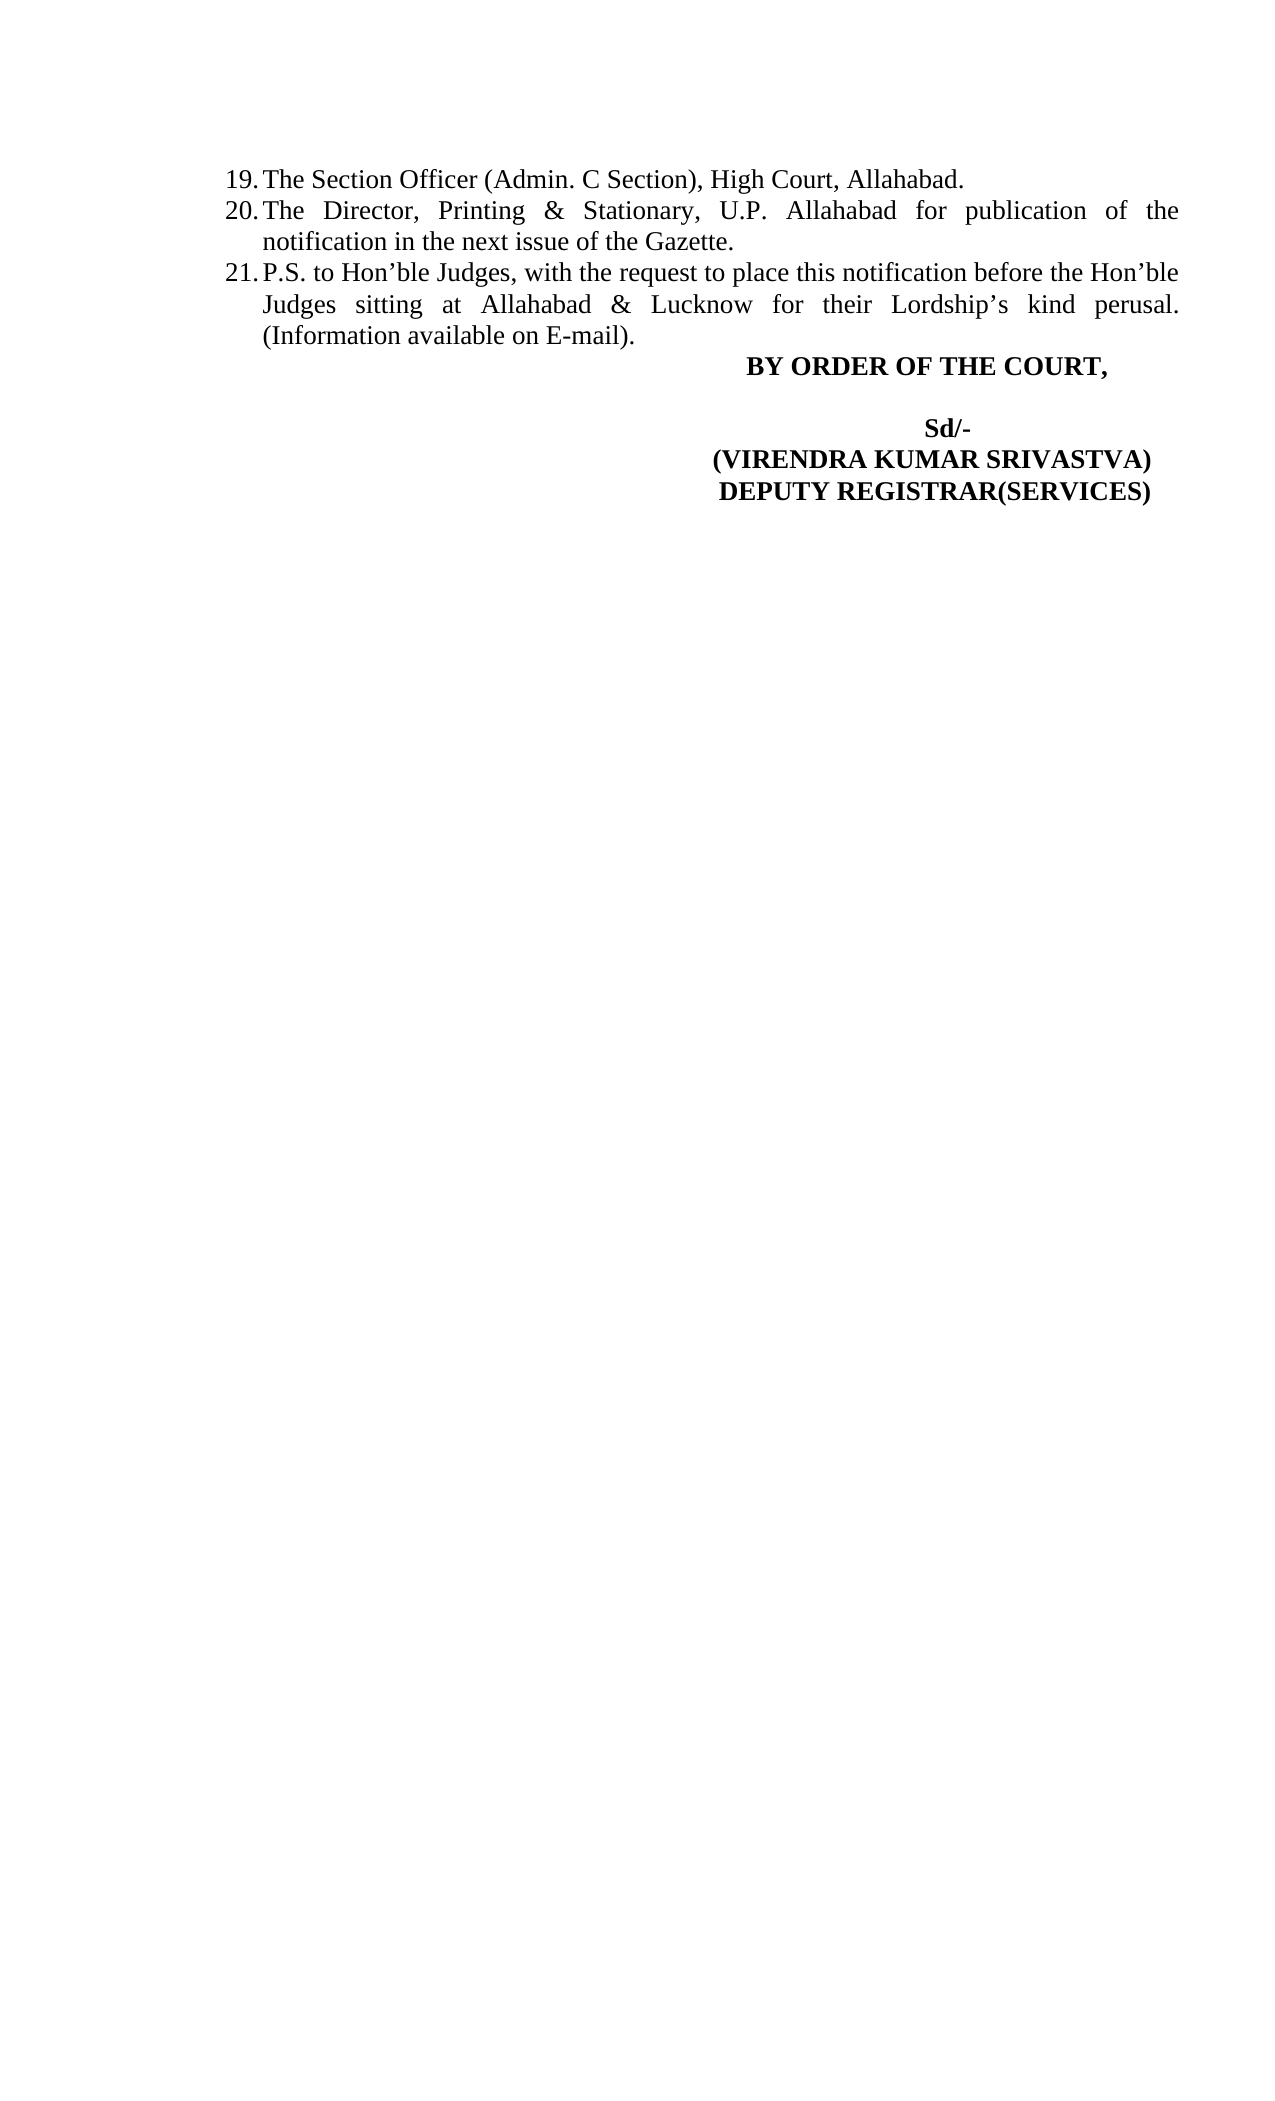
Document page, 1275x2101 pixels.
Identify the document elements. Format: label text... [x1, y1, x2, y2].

text BY ORDER OF THE COURT, [562, 350, 1181, 381]
list The Director, Printing & Stationary, U.P. Allahabad for publication of the notification in the next issue of the Gazette. [225, 194, 1181, 257]
list The Section Officer (Admin. C Section), High Court, Allahabad. [225, 163, 1181, 194]
text Sd/- [712, 412, 1182, 443]
text DEPUTY REGISTRAR(SERVICES) [187, 474, 1182, 506]
list P.S. to Hon’ble Judges, with the request to place this notification before the Hon’ble Judges sitting at Allahabad & Lucknow for their Lordship’s kind perusal. (Information available on E-mail). [225, 257, 1181, 350]
text (VIRENDRA KUMAR SRIVASTVA) [712, 443, 1181, 474]
